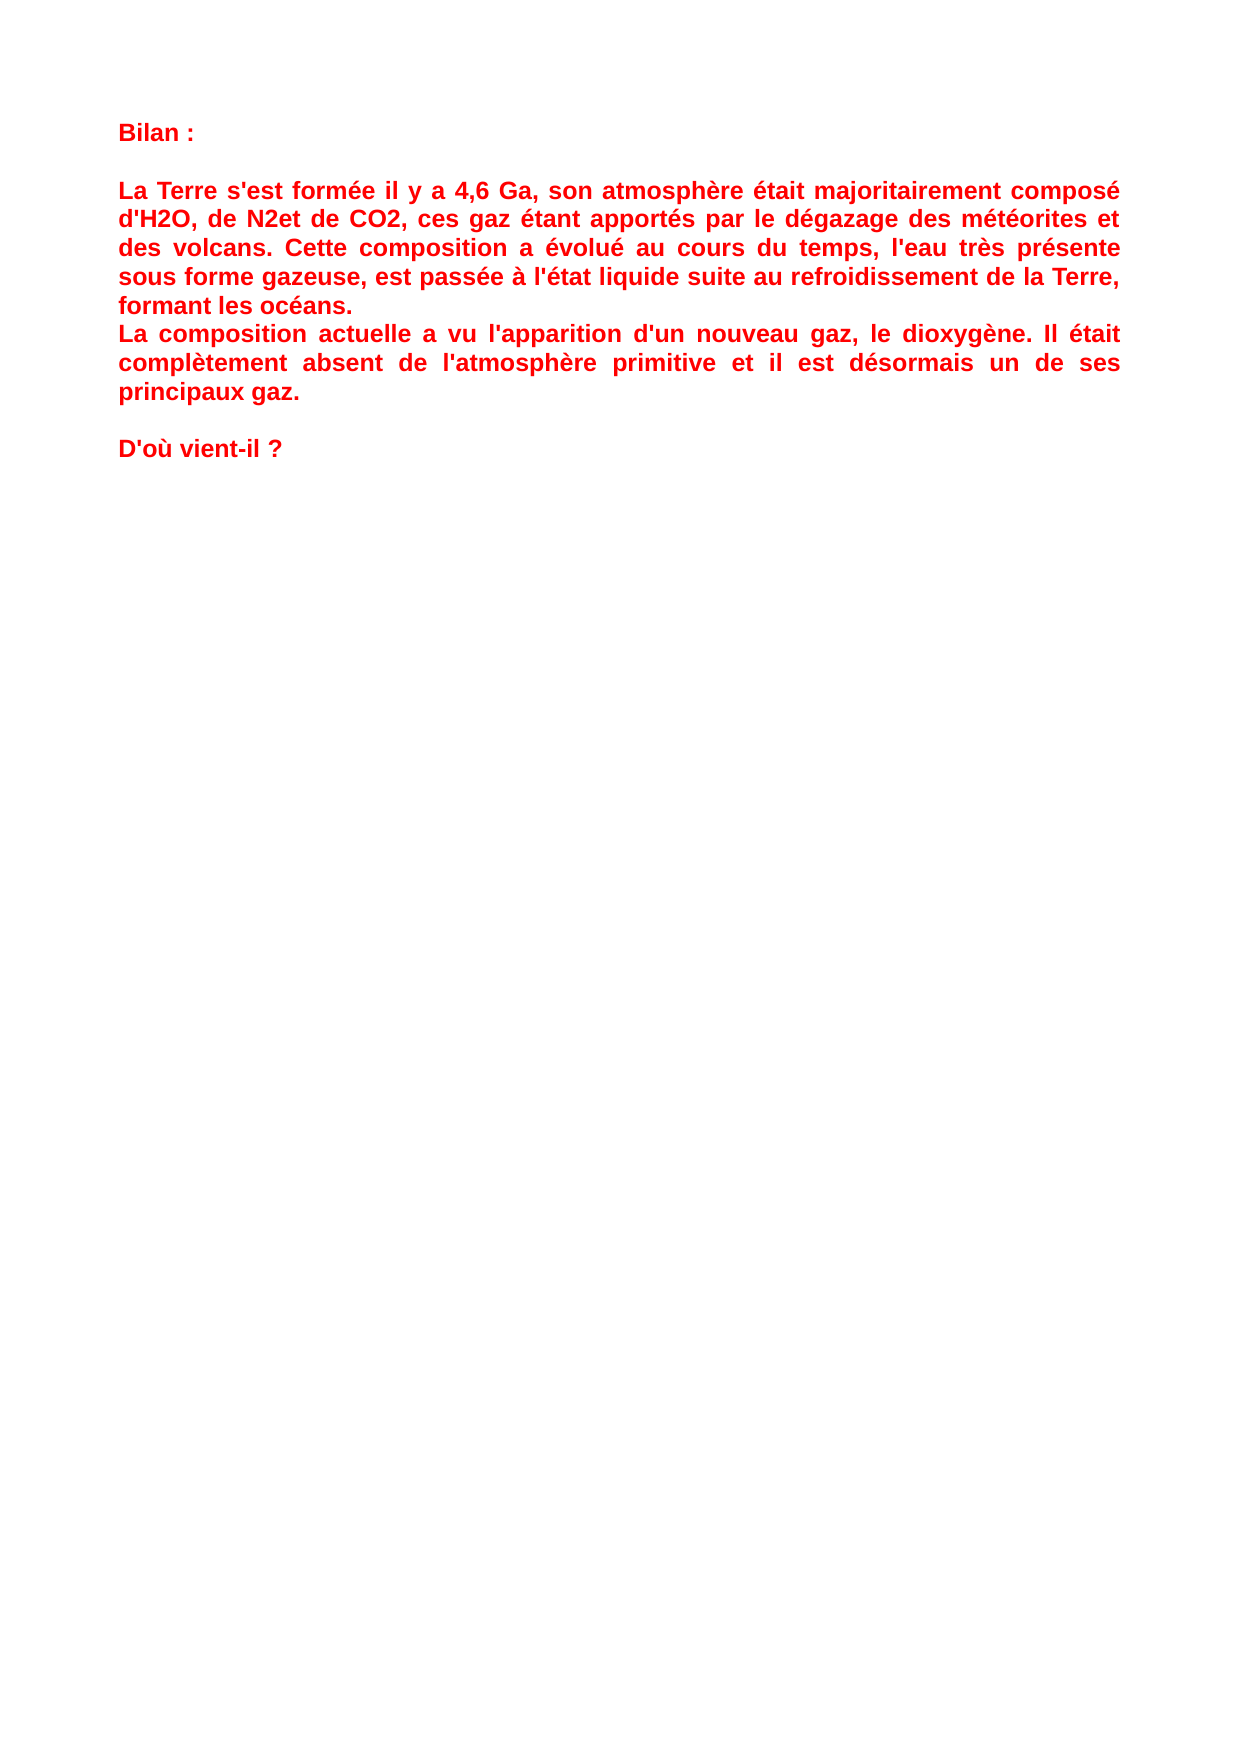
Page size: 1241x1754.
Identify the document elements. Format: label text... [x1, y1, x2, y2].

text Bilan : La Terre s'est formée il y a 4,6 Ga, son atmosphère était majoritairement composé d'H2O, de N2et de CO2, ces gaz étant apportés par le dégazage des météorites et des volcans. Cette composition a évolué au cours du temps, l'eau très présente sous forme gazeuse, est passée à l'état liquide suite au refroidissement de la Terre, formant les océans. La composition actuelle a vu l'apparition d'un nouveau gaz, le dioxygène. Il était complètement absent de l'atmosphère primitive et il est désormais un de ses principaux gaz. D'où vient-il ? [118, 118, 1122, 463]
